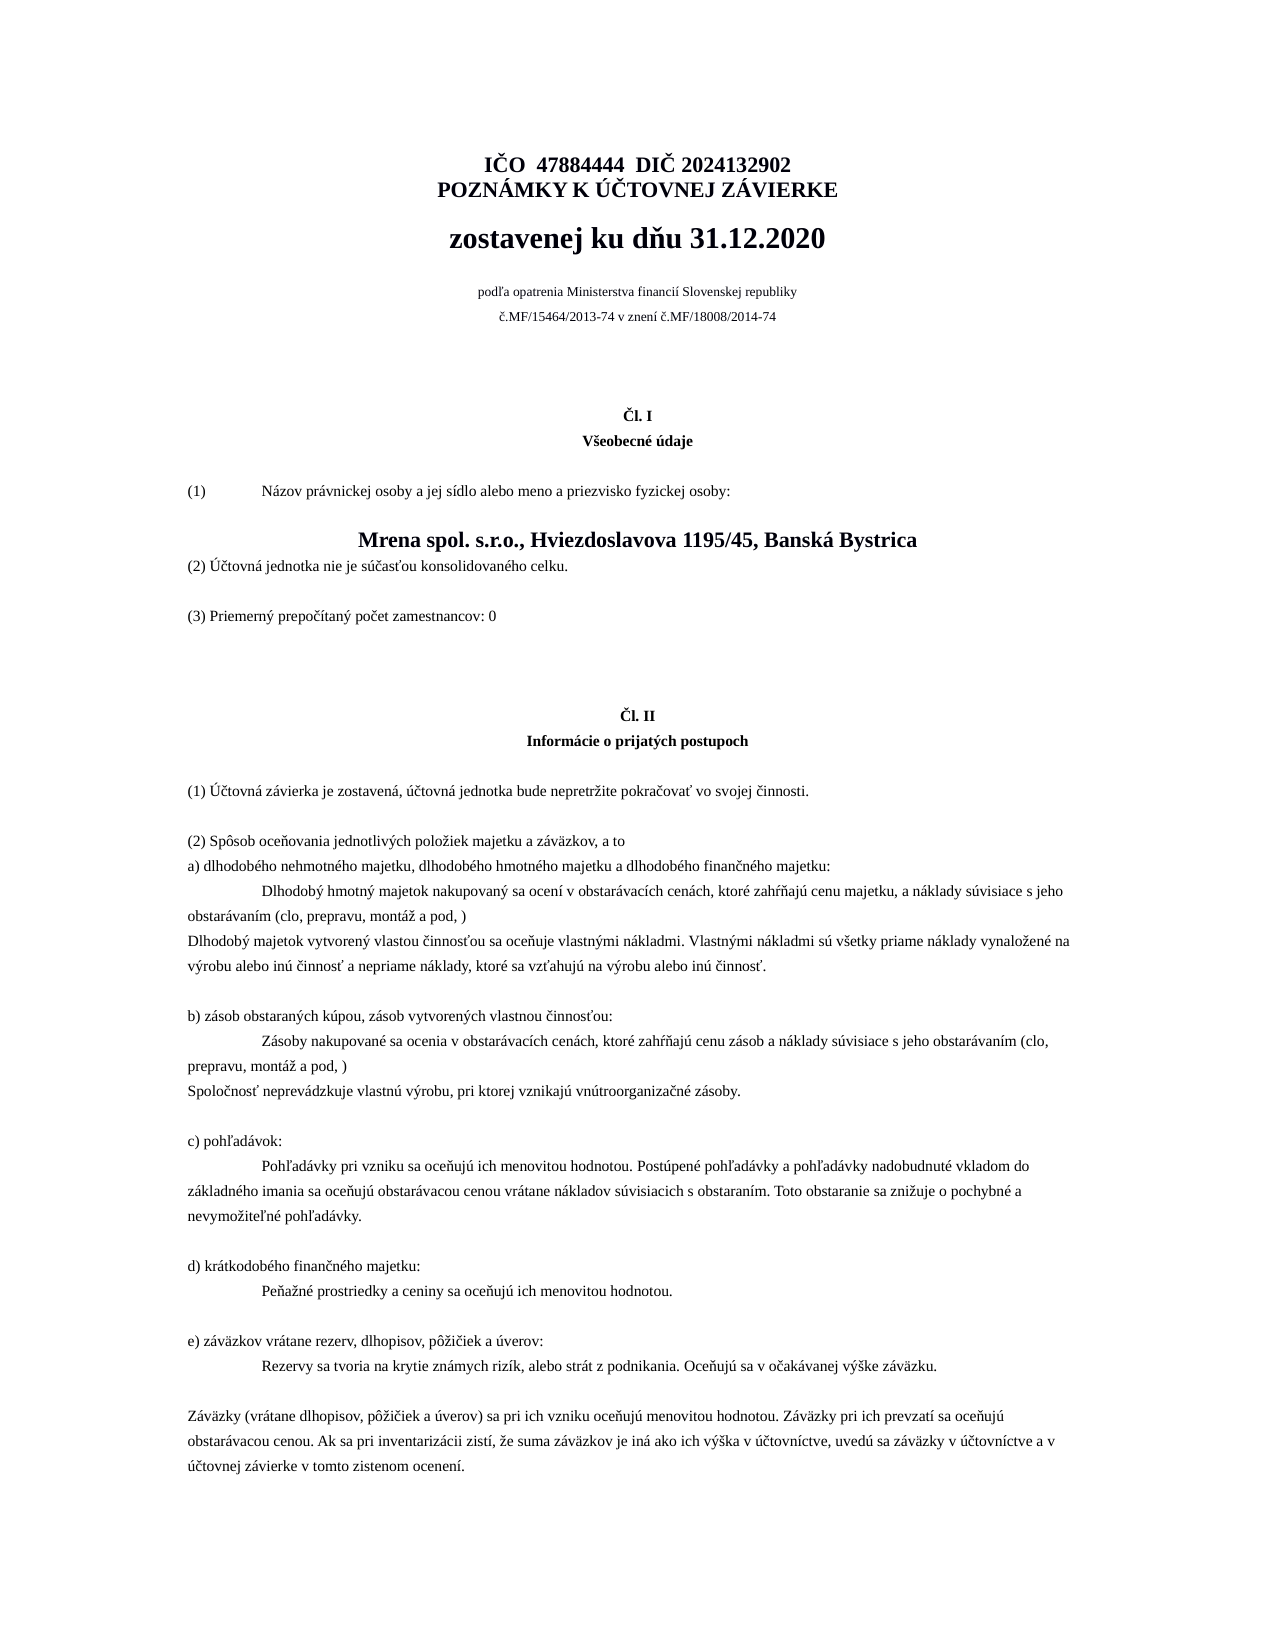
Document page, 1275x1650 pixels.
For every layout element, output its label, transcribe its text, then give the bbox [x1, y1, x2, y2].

text POZNÁMKY K ÚČTOVNEJ ZÁVIERKE [187, 175, 1087, 200]
text podľa opatrenia Ministerstva financií Slovenskej republiky [187, 275, 1087, 300]
text e) záväzkov vrátane rezerv, dlhopisov, pôžičiek a úverov: [187, 1325, 1087, 1350]
text Dlhodobý majetok vytvorený vlastou činnosťou sa oceňuje vlastnými nákladmi. Vlastnými nákladmi sú všetky priame náklady vynaložené na výrobu alebo inú činnosť a nepriame náklady, ktoré sa vzťahujú na výrobu alebo inú činnosť. [187, 925, 1087, 975]
text zostavenej ku dňu 31.12.2020 [187, 225, 1087, 250]
text Informácie o prijatých postupoch [187, 725, 1087, 750]
text c) pohľadávok: [187, 1125, 1087, 1150]
text Čl. II [187, 700, 1087, 725]
text b) zásob obstaraných kúpou, zásob vytvorených vlastnou činnosťou: [187, 1000, 1087, 1025]
text a) dlhodobého nehmotného majetku, dlhodobého hmotného majetku a dlhodobého finančného majetku: [187, 850, 1087, 875]
text č.MF/15464/2013-74 v znení č.MF/18008/2014-74 [187, 300, 1087, 325]
text d) krátkodobého finančného majetku: [187, 1250, 1087, 1275]
text IČO 47884444 DIČ 2024132902 [187, 150, 1087, 175]
text Mrena spol. s.r.o., Hviezdoslavova 1195/45, Banská Bystrica [187, 525, 1087, 550]
text Záväzky (vrátane dlhopisov, pôžičiek a úverov) sa pri ich vzniku oceňujú menovitou hodnotou. Záväzky pri ich prevzatí sa oceňujú obstarávacou cenou. Ak sa pri inventarizácii zistí, že suma záväzkov je iná ako ich výška v účtovníctve, uvedú sa záväzky v účtovníctve a v účtovnej závierke v tomto zistenom ocenení. [187, 1400, 1087, 1475]
text Dlhodobý hmotný majetok nakupovaný sa ocení v obstarávacích cenách, ktoré zahŕňajú cenu majetku, a náklady súvisiace s jeho obstarávaním (clo, prepravu, montáž a pod, ) [187, 875, 1087, 925]
text (2) Účtovná jednotka nie je súčasťou konsolidovaného celku. [187, 550, 1087, 575]
text Peňažné prostriedky a ceniny sa oceňujú ich menovitou hodnotou. [187, 1275, 1087, 1300]
text Zásoby nakupované sa ocenia v obstarávacích cenách, ktoré zahŕňajú cenu zásob a náklady súvisiace s jeho obstarávaním (clo, prepravu, montáž a pod, ) [187, 1025, 1087, 1075]
text Spoločnosť neprevádzkuje vlastnú výrobu, pri ktorej vznikajú vnútroorganizačné zásoby. [187, 1075, 1087, 1100]
text Čl. I [187, 400, 1087, 425]
text Všeobecné údaje [187, 425, 1087, 450]
text (3) Priemerný prepočítaný počet zamestnancov: 0 [187, 600, 1087, 625]
text (1) Účtovná závierka je zostavená, účtovná jednotka bude nepretržite pokračovať vo svojej činnosti. [187, 775, 1087, 800]
list Názov právnickej osoby a jej sídlo alebo meno a priezvisko fyzickej osoby: [187, 475, 1087, 500]
text (2) Spôsob oceňovania jednotlivých položiek majetku a záväzkov, a to [187, 825, 1087, 850]
text Rezervy sa tvoria na krytie známych rizík, alebo strát z podnikania. Oceňujú sa v očakávanej výške záväzku. [187, 1350, 1087, 1375]
text Pohľadávky pri vzniku sa oceňujú ich menovitou hodnotou. Postúpené pohľadávky a pohľadávky nadobudnuté vkladom do základného imania sa oceňujú obstarávacou cenou vrátane nákladov súvisiacich s obstaraním. Toto obstaranie sa znižuje o pochybné a nevymožiteľné pohľadávky. [187, 1150, 1087, 1225]
